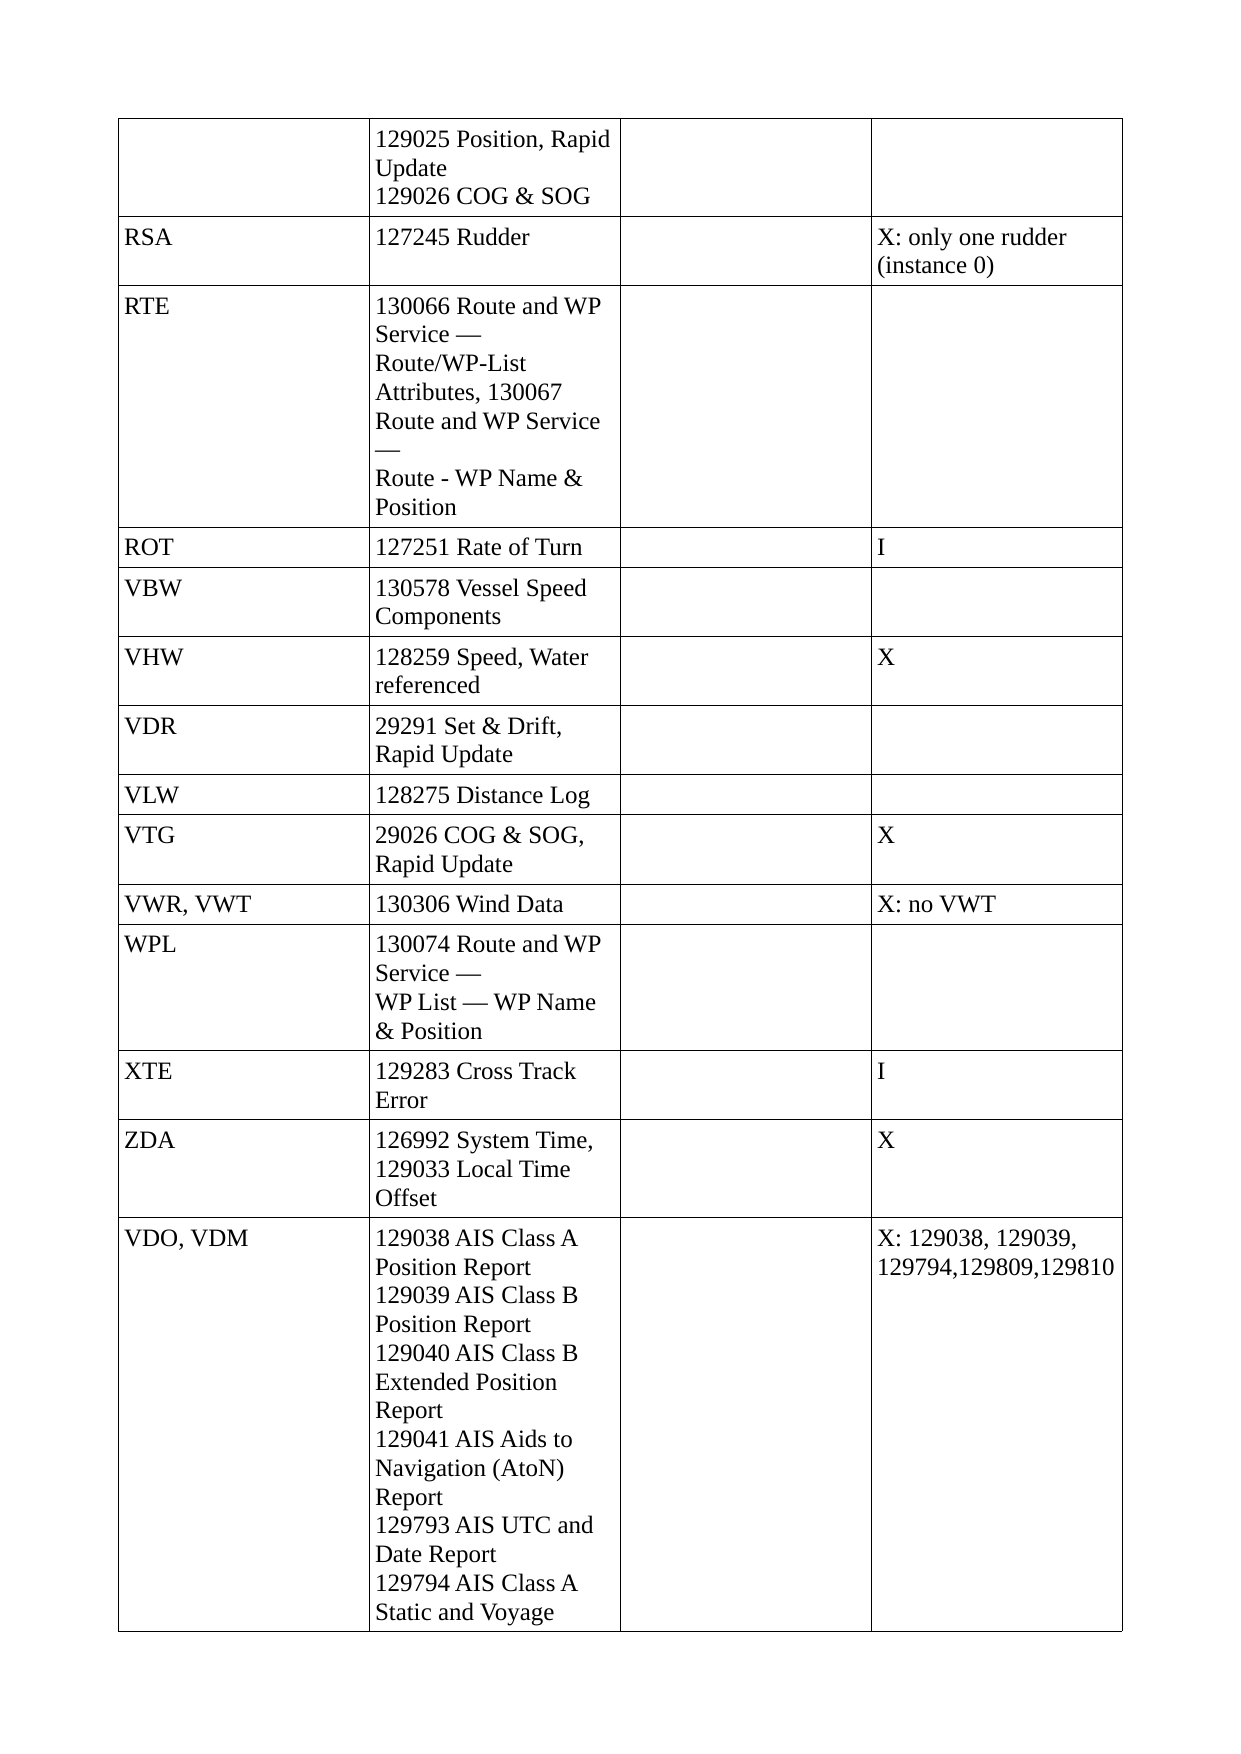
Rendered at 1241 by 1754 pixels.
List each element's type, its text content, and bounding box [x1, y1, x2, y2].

table_cell [621, 119, 871, 216]
table_cell RTE [119, 286, 369, 527]
table_cell [119, 119, 369, 216]
table_cell [621, 1051, 871, 1119]
table_cell [621, 775, 871, 814]
table_cell [621, 1120, 871, 1217]
table_cell X [872, 815, 1122, 883]
table_cell VTG [119, 815, 369, 883]
table_cell 130306 Wind Data [370, 885, 620, 924]
table_cell X [872, 637, 1122, 705]
table_cell 130074 Route and WP Service — WP List — WP Name & Position [370, 925, 620, 1050]
table_cell [621, 286, 871, 527]
table_cell VHW [119, 637, 369, 705]
table_cell 128259 Speed, Water referenced [370, 637, 620, 705]
table_cell [872, 568, 1122, 636]
table_cell [621, 637, 871, 705]
table_cell VBW [119, 568, 369, 636]
table_cell 127245 Rudder [370, 217, 620, 285]
table_cell [621, 217, 871, 285]
table_cell 29291 Set & Drift, Rapid Update [370, 706, 620, 774]
table_cell X [872, 1120, 1122, 1217]
table_cell 128275 Distance Log [370, 775, 620, 814]
table_cell [621, 925, 871, 1050]
table_cell 29026 COG & SOG, Rapid Update [370, 815, 620, 883]
table_cell 127251 Rate of Turn [370, 528, 620, 567]
table_cell [872, 706, 1122, 774]
table_cell WPL [119, 925, 369, 1050]
table_cell X: no VWT [872, 885, 1122, 924]
table_cell 129025 Position, Rapid Update 129026 COG & SOG [370, 119, 620, 216]
table_cell 129038 AIS Class A Position Report 129039 AIS Class B Position Report 129040 AIS Class B Extended Position Report 129041 AIS Aids to Navigation (AtoN) Report 129793 AIS UTC and Date Report 129794 AIS Class A Static and Voyage [370, 1218, 620, 1631]
table_cell RSA [119, 217, 369, 285]
table_cell X: 129038, 129039, 129794,129809,129810 [872, 1218, 1122, 1631]
table_cell [621, 706, 871, 774]
table_cell [872, 925, 1122, 1050]
table_cell 130578 Vessel Speed Components [370, 568, 620, 636]
table_cell ZDA [119, 1120, 369, 1217]
table_cell VWR, VWT [119, 885, 369, 924]
table_cell 126992 System Time, 129033 Local Time Offset [370, 1120, 620, 1217]
table_cell [621, 1218, 871, 1631]
table_cell XTE [119, 1051, 369, 1119]
table_cell VDO, VDM [119, 1218, 369, 1631]
table_cell 129283 Cross Track Error [370, 1051, 620, 1119]
table_cell [872, 119, 1122, 216]
table_cell X: only one rudder (instance 0) [872, 217, 1122, 285]
table_cell [872, 286, 1122, 527]
table_cell 130066 Route and WP Service — Route/WP-List Attributes, 130067 Route and WP Service — Route - WP Name & Position [370, 286, 620, 527]
table_cell [621, 815, 871, 883]
table_cell [872, 775, 1122, 814]
table_cell I [872, 528, 1122, 567]
table_cell ROT [119, 528, 369, 567]
table_cell [621, 568, 871, 636]
table_cell VDR [119, 706, 369, 774]
table_cell [621, 528, 871, 567]
table_cell I [872, 1051, 1122, 1119]
table_cell VLW [119, 775, 369, 814]
table_cell [621, 885, 871, 924]
